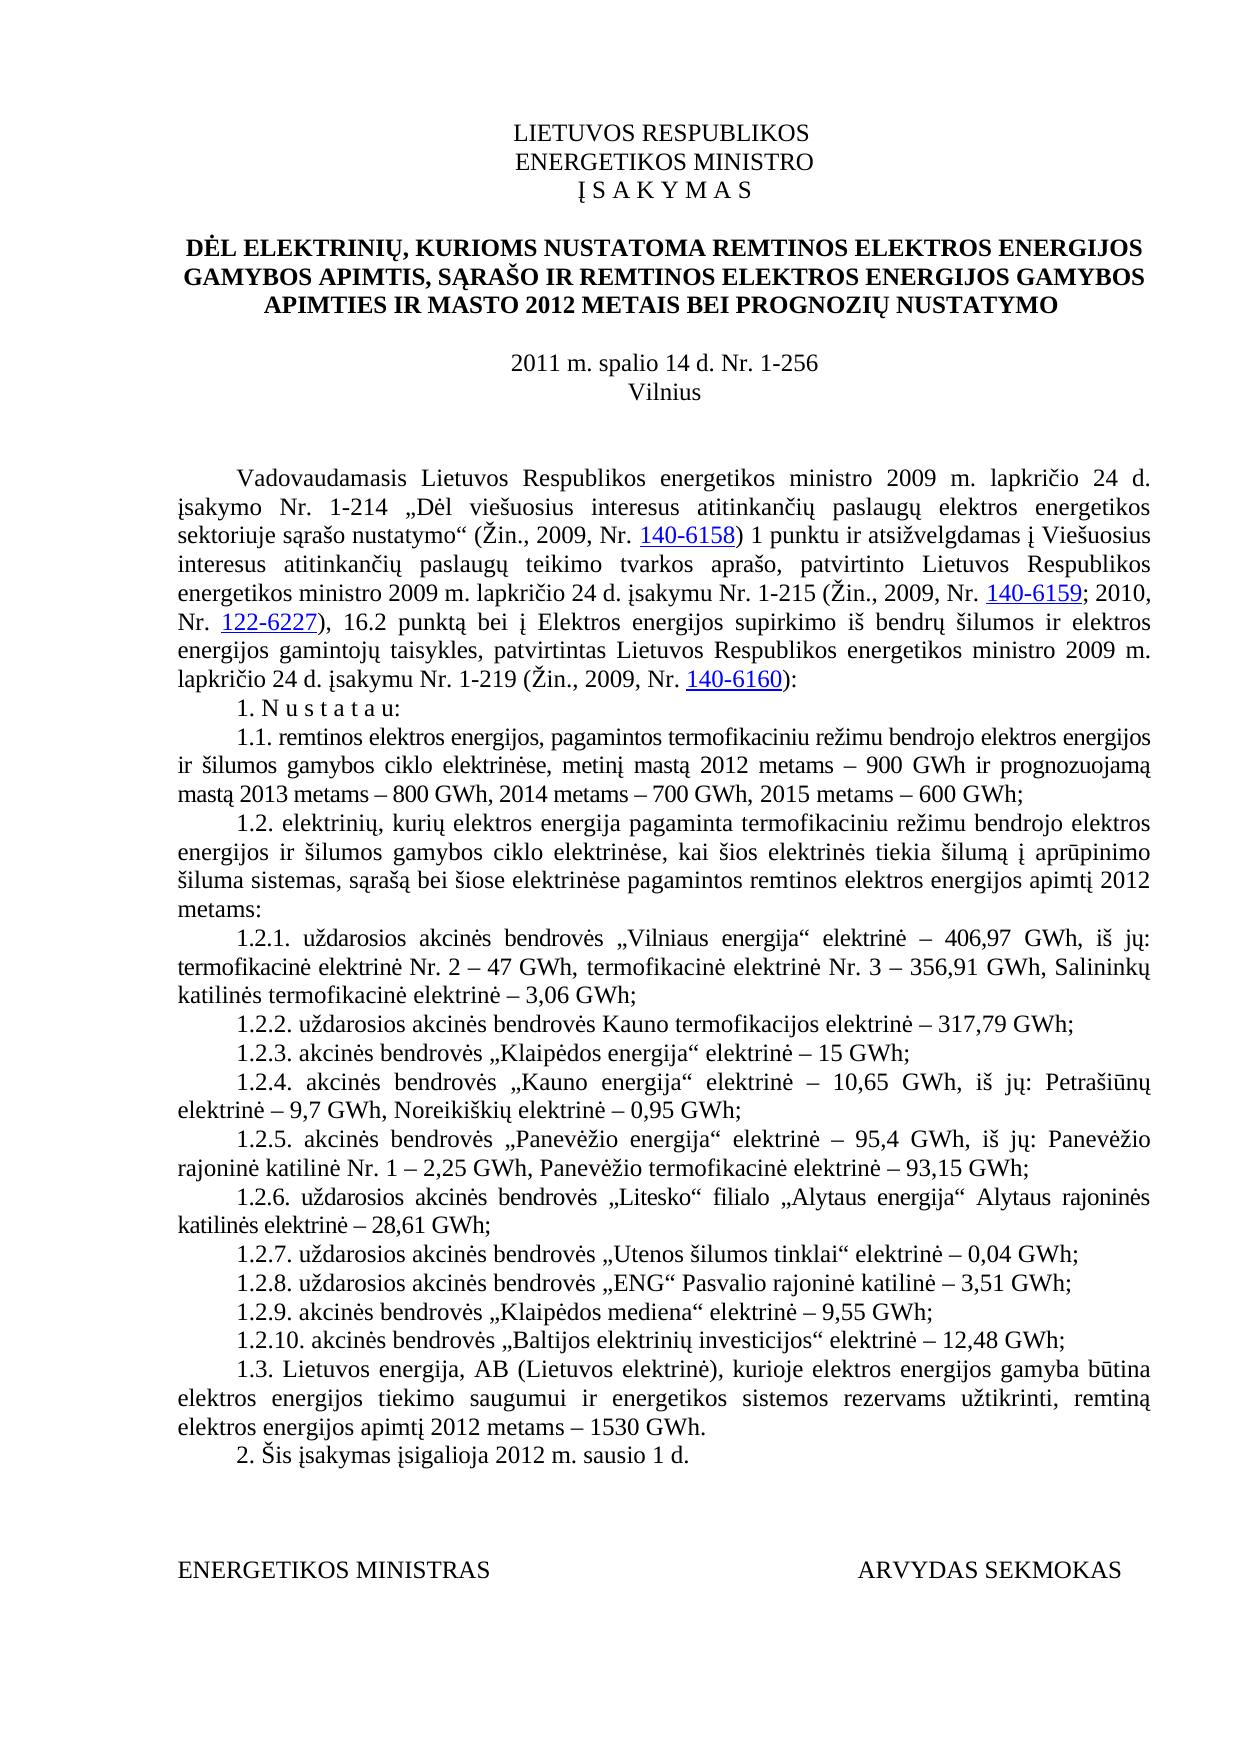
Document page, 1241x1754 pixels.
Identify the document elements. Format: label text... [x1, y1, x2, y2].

text 1.2. elektrinių, kurių elektros energija pagaminta termofikaciniu režimu bendrojo elektros energijos ir šilumos gamybos ciklo elektrinėse, kai šios elektrinės tiekia šilumą į aprūpinimo šiluma sistemas, sąrašą bei šiose elektrinėse pagamintos remtinos elektros energijos apimtį 2012 metams: [177, 808, 1152, 923]
text 1.2.10. akcinės bendrovės „Baltijos elektrinių investicijos“ elektrinė – 12,48 GWh; [177, 1326, 1152, 1354]
text 1.2.1. uždarosios akcinės bendrovės „Vilniaus energija“ elektrinė – 406,97 GWh, iš jų: termofikacinė elektrinė Nr. 2 – 47 GWh, termofikacinė elektrinė Nr. 3 – 356,91 GWh, Salininkų katilinės termofikacinė elektrinė – 3,06 GWh; [177, 923, 1152, 1009]
text ENERGETIKOS MINISTRO [177, 147, 1152, 176]
text 1.2.9. akcinės bendrovės „Klaipėdos mediena“ elektrinė – 9,55 GWh; [177, 1297, 1152, 1326]
text Į s a k y m a s [177, 176, 1152, 204]
text 2011 m. spalio 14 d. Nr. 1-256 [177, 348, 1152, 377]
text 1. N u s t a t a u: [177, 693, 1152, 722]
text 1.1. remtinos elektros energijos, pagamintos termofikaciniu režimu bendrojo elektros energijos ir šilumos gamybos ciklo elektrinėse, metinį mastą 2012 metams – 900 GWh ir prognozuojamą mastą 2013 metams – 800 GWh, 2014 metams – 700 GWh, 2015 metams – 600 GWh; [177, 722, 1152, 808]
text 1.2.3. akcinės bendrovės „Klaipėdos energija“ elektrinė – 15 GWh; [177, 1038, 1152, 1067]
text 1.2.4. akcinės bendrovės „Kauno energija“ elektrinė – 10,65 GWh, iš jų: Petrašiūnų elektrinė – 9,7 GWh, Noreikiškių elektrinė – 0,95 GWh; [177, 1067, 1152, 1124]
text 1.2.5. akcinės bendrovės „Panevėžio energija“ elektrinė – 95,4 GWh, iš jų: Panevėžio rajoninė katilinė Nr. 1 – 2,25 GWh, Panevėžio termofikacinė elektrinė – 93,15 GWh; [177, 1124, 1152, 1182]
text DĖL Elektrinių, kurioms nustatoma remtinos Elektros energijos gamybos apimtis, sąrašo ir remtinos elektros energijos gamybos apimties ir masto 2012 metais BEI PROGNOZIŲ nustatymo [177, 233, 1152, 319]
text 1.3. Lietuvos energija, AB (Lietuvos elektrinė), kurioje elektros energijos gamyba būtina elektros energijos tiekimo saugumui ir energetikos sistemos rezervams užtikrinti, remtiną elektros energijos apimtį 2012 metams – 1530 GWh. [177, 1354, 1152, 1441]
text 1.2.2. uždarosios akcinės bendrovės Kauno termofikacijos elektrinė – 317,79 GWh; [177, 1009, 1152, 1038]
text 1.2.6. uždarosios akcinės bendrovės „Litesko“ filialo „Alytaus energija“ Alytaus rajoninės katilinės elektrinė – 28,61 GWh; [177, 1182, 1152, 1239]
text 2. Šis įsakymas įsigalioja 2012 m. sausio 1 d. [177, 1441, 1152, 1469]
text Vilnius [177, 377, 1152, 406]
text Vadovaudamasis Lietuvos Respublikos energetikos ministro 2009 m. lapkričio 24 d. įsakymo Nr. 1-214 „Dėl viešuosius interesus atitinkančių paslaugų elektros energetikos sektoriuje sąrašo nustatymo“ (Žin., 2009, Nr. 140-6158) 1 punktu ir atsižvelgdamas į Viešuosius interesus atitinkančių paslaugų teikimo tvarkos aprašo, patvirtinto Lietuvos Respublikos energetikos ministro 2009 m. lapkričio 24 d. įsakymu Nr. 1-215 (Žin., 2009, Nr. 140-6159; 2010, Nr. 122-6227), 16.2 punktą bei į Elektros energijos supirkimo iš bendrų šilumos ir elektros energijos gamintojų taisykles, patvirtintas Lietuvos Respublikos energetikos ministro 2009 m. lapkričio 24 d. įsakymu Nr. 1-219 (Žin., 2009, Nr. 140-6160): [177, 463, 1152, 693]
text LIETUVOS RESPUBLIKOS [177, 118, 1152, 147]
text Energetikos ministras Arvydas Sekmokas [177, 1556, 1152, 1584]
text 1.2.8. uždarosios akcinės bendrovės „ENG“ Pasvalio rajoninė katilinė – 3,51 GWh; [177, 1268, 1152, 1297]
text 1.2.7. uždarosios akcinės bendrovės „Utenos šilumos tinklai“ elektrinė – 0,04 GWh; [177, 1239, 1152, 1268]
